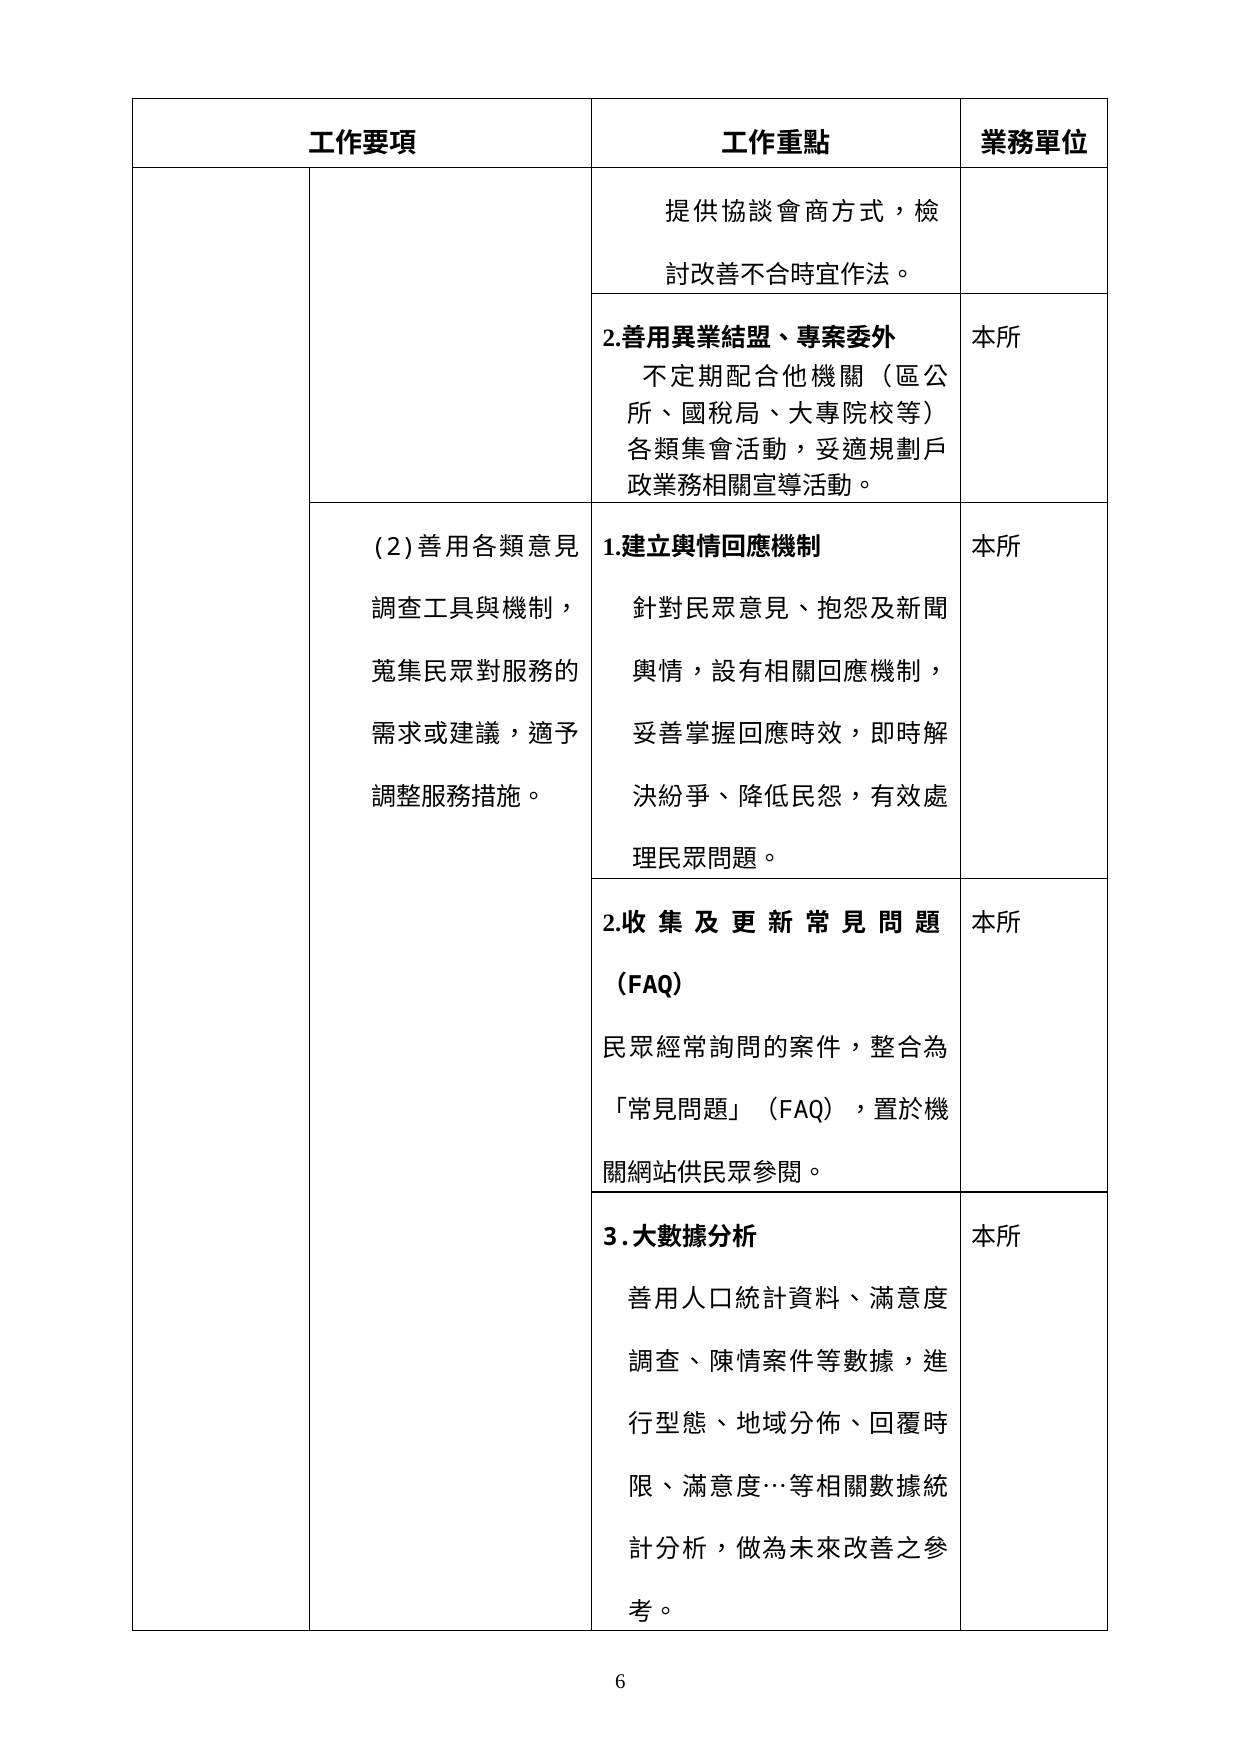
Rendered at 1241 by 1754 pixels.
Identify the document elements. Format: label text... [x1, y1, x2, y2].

table_cell 大數據分析 善用人口統計資料、滿意度調查、陳情案件等數據，進行型態、地域分佈、回覆時限、滿意度…等相關數據統計分析，做為未來改善之參考。 [592, 1193, 960, 1630]
table_cell [961, 168, 1107, 293]
table_cell 本所 [961, 294, 1107, 502]
table_cell 善用異業結盟、專案委外 不定期配合他機關（區公所、國稅局、大專院校等）各類集會活動，妥適規劃戶政業務相關宣導活動。 [592, 294, 960, 502]
table_cell 善用各類意見調查工具與機制，蒐集民眾對服務的需求或建議，適予調整服務措施。 [310, 503, 591, 1630]
table_cell 本所 [961, 1193, 1107, 1630]
table_cell [133, 168, 309, 1630]
table_cell [310, 168, 591, 502]
table_cell 本所 [961, 503, 1107, 878]
table_cell 提供協談會商方式，檢討改善不合時宜作法。 [592, 168, 960, 293]
table_cell 收集及更新常見問題（FAQ） 民眾經常詢問的案件，整合為「常見問題」（FAQ），置於機關網站供民眾參閱。 [592, 879, 960, 1191]
table_header 業務單位 [961, 99, 1107, 167]
table_header 工作重點 [592, 99, 960, 167]
table_header 工作要項 [133, 99, 591, 167]
table_cell 本所 [961, 879, 1107, 1191]
table_cell 建立輿情回應機制 針對民眾意見、抱怨及新聞輿情，設有相關回應機制，妥善掌握回應時效，即時解決紛爭、降低民怨，有效處理民眾問題。 [592, 503, 960, 878]
